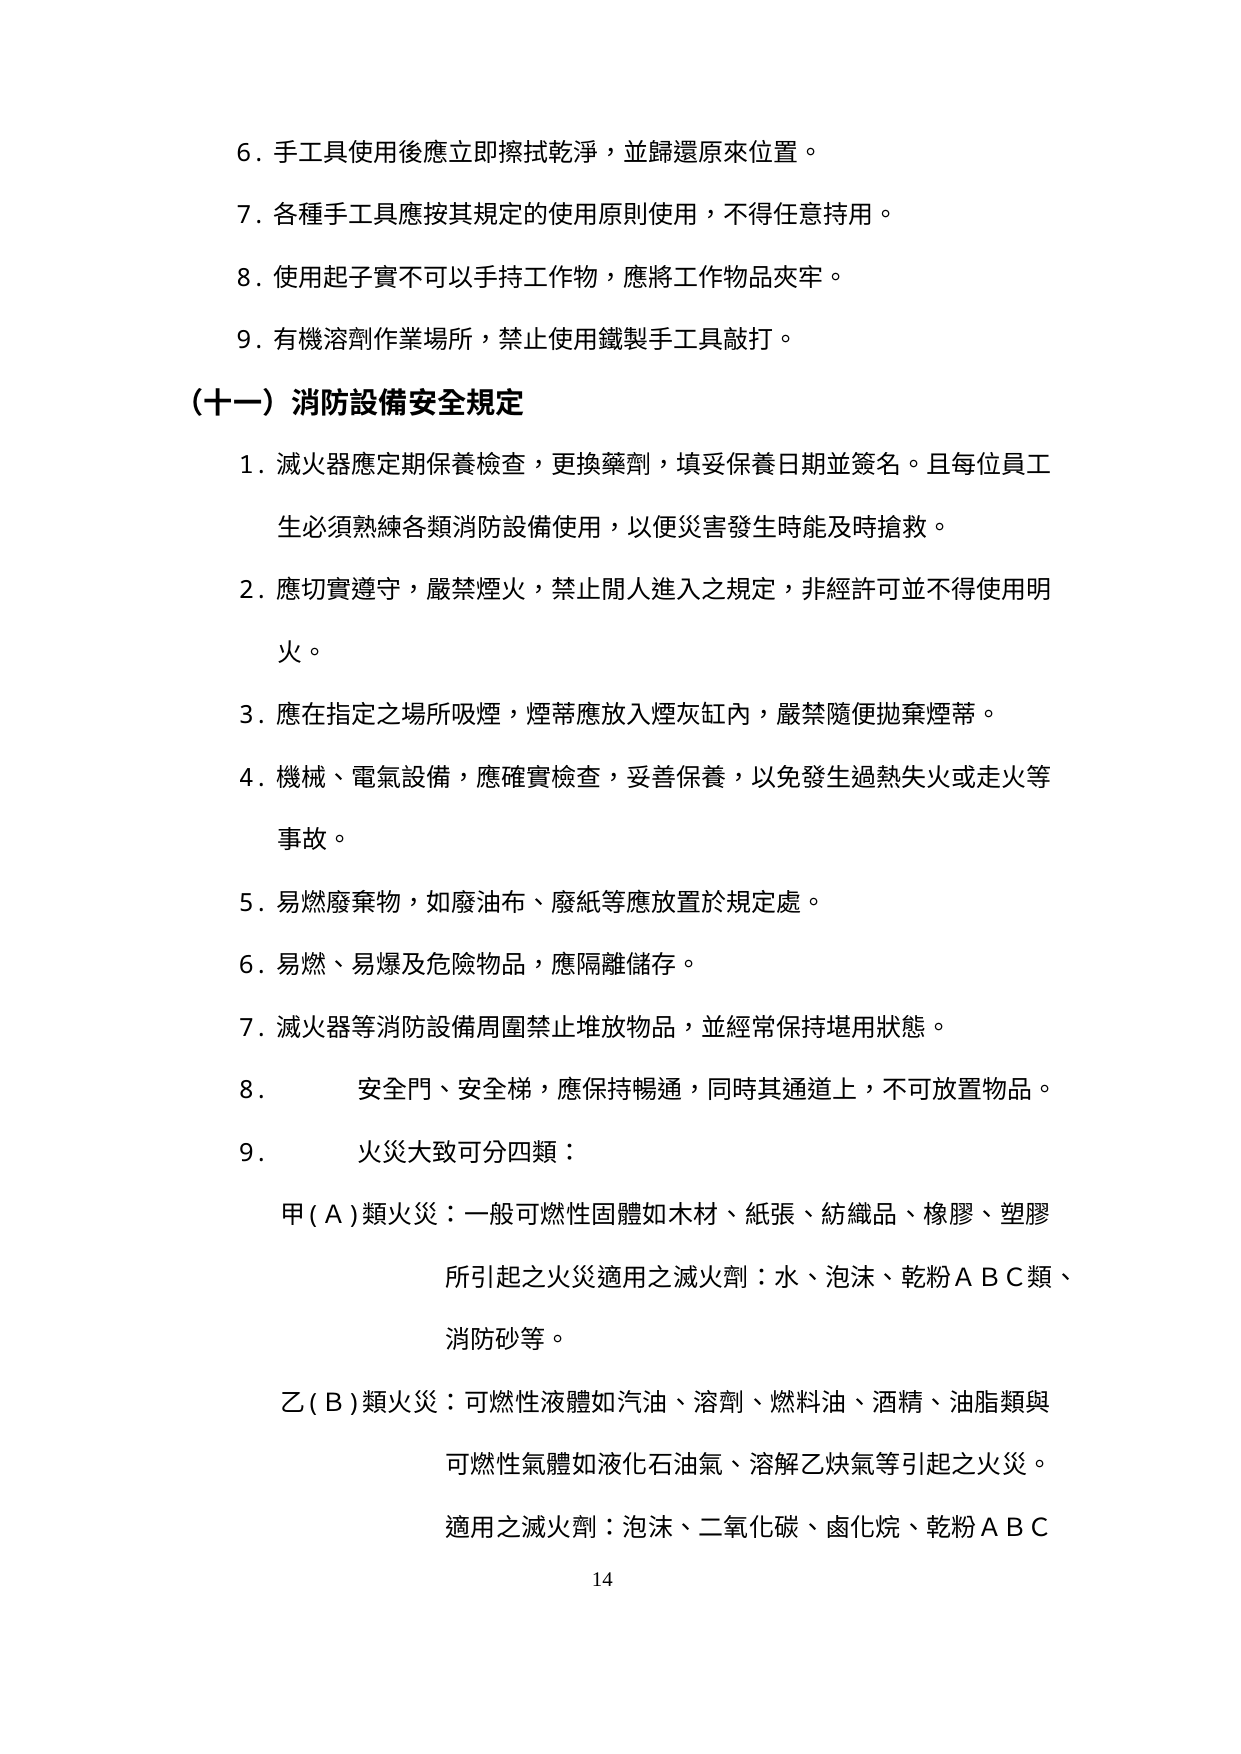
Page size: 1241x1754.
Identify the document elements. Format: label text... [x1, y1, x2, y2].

list 有機溶劑作業場所，禁止使用鐵製手工具敲打。 [236, 296, 1053, 359]
list 火災大致可分四類： [239, 1109, 1053, 1171]
list 機械、電氣設備，應確實檢查，妥善保養，以免發生過熱失火或走火等事故。 [239, 734, 1053, 859]
list 易燃廢棄物，如廢油布、廢紙等應放置於規定處。 [239, 859, 1053, 921]
text 乙(Ｂ)類火災：可燃性液體如汽油、溶劑、燃料油、酒精、油脂類與可燃性氣體如液化石油氣、溶解乙炔氣等引起之火災。適用之滅火劑：泡沫、二氧化碳、鹵化烷、乾粉ＡＢＣ [280, 1359, 1053, 1546]
list 使用起子實不可以手持工作物，應將工作物品夾牢。 [236, 234, 1053, 296]
list 應在指定之場所吸煙，煙蒂應放入煙灰缸內，嚴禁隨便拋棄煙蒂。 [239, 671, 1053, 734]
list 易燃、易爆及危險物品，應隔離儲存。 [239, 921, 1053, 984]
text （十一）消防設備安全規定 [174, 359, 1053, 421]
list 手工具使用後應立即擦拭乾淨，並歸還原來位置。 [236, 109, 1053, 171]
list 滅火器等消防設備周圍禁止堆放物品，並經常保持堪用狀態。 [239, 984, 1053, 1046]
text 甲(Ａ)類火災：一般可燃性固體如木材、紙張、紡織品、橡膠、塑膠所引起之火災適用之滅火劑：水、泡沫、乾粉ＡＢＣ類、消防砂等。 [280, 1171, 1053, 1359]
list 滅火器應定期保養檢查，更換藥劑，填妥保養日期並簽名。且每位員工生必須熟練各類消防設備使用，以便災害發生時能及時搶救。 [239, 421, 1053, 546]
list 各種手工具應按其規定的使用原則使用，不得任意持用。 [236, 171, 1053, 234]
list 應切實遵守，嚴禁煙火，禁止閒人進入之規定，非經許可並不得使用明火。 [239, 546, 1053, 671]
list 安全門、安全梯，應保持暢通，同時其通道上，不可放置物品。 [239, 1046, 1053, 1109]
